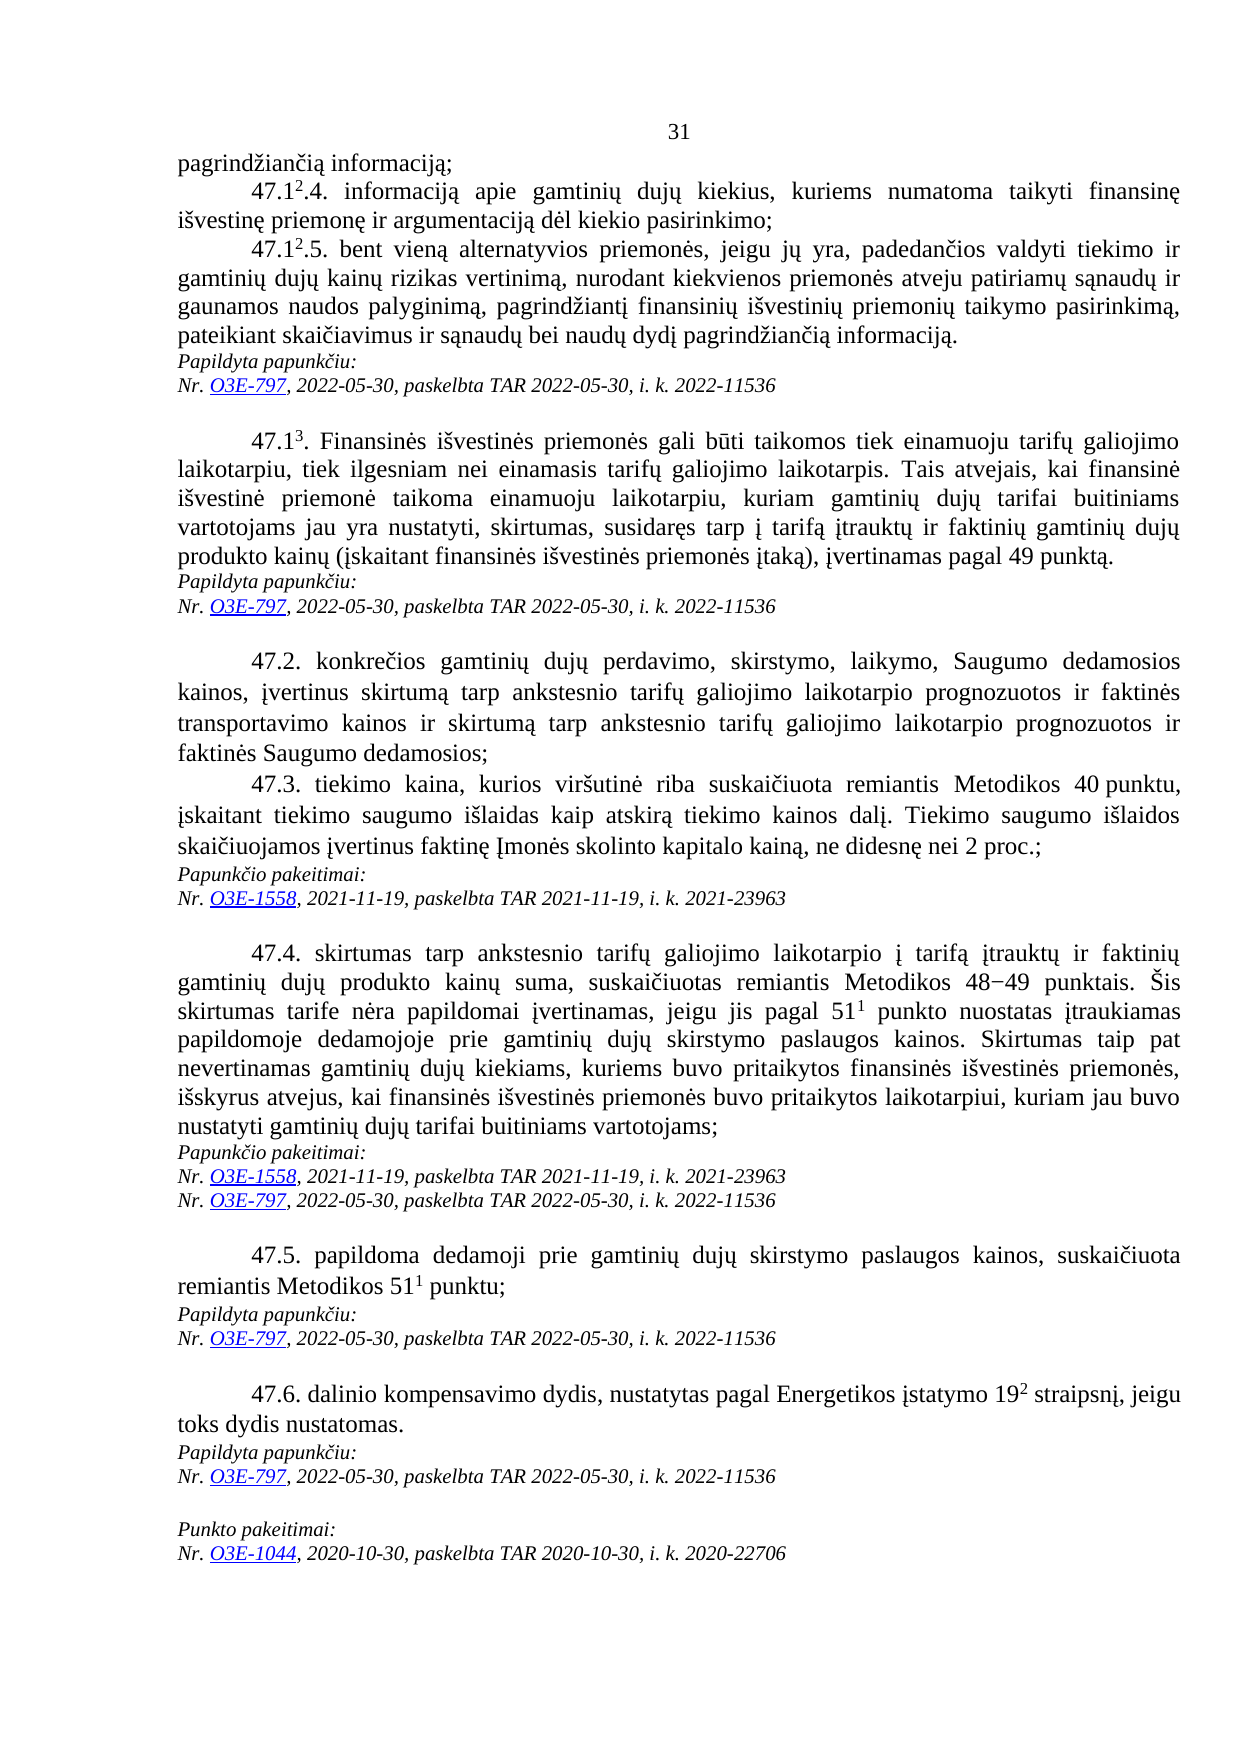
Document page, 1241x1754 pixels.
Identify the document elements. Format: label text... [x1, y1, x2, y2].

text Nr. O3E-797, 2022-05-30, paskelbta TAR 2022-05-30, i. k. 2022-11536 [177, 1188, 1181, 1212]
text 47.6. dalinio kompensavimo dydis, nustatytas pagal Energetikos įstatymo 192 straipsnį, jeigu toks dydis nustatomas. [177, 1379, 1181, 1438]
text Papildyta papunkčiu: [177, 1440, 1181, 1464]
text Papildyta papunkčiu: [177, 569, 1181, 593]
text Nr. O3E-797, 2022-05-30, paskelbta TAR 2022-05-30, i. k. 2022-11536 [177, 1464, 1181, 1488]
text 47.5. papildoma dedamoji prie gamtinių dujų skirstymo paslaugos kainos, suskaičiuota remiantis Metodikos 511 punktu; [177, 1241, 1181, 1300]
text pagrindžiančią informaciją; [177, 148, 1181, 176]
text Papunkčio pakeitimai: [177, 861, 1181, 886]
text 47.12.5. bent vieną alternatyvios priemonės, jeigu jų yra, padedančios valdyti tiekimo ir gamtinių dujų kainų rizikas vertinimą, nurodant kiekvienos priemonės atveju patiriamų sąnaudų ir gaunamos naudos palyginimą, pagrindžiantį finansinių išvestinių priemonių taikymo pasirinkimą, pateikiant skaičiavimus ir sąnaudų bei naudų dydį pagrindžiančią informaciją. [177, 234, 1181, 349]
text Punkto pakeitimai: [177, 1517, 1181, 1541]
text 47.4. skirtumas tarp ankstesnio tarifų galiojimo laikotarpio į tarifą įtrauktų ir faktinių gamtinių dujų produkto kainų suma, suskaičiuotas remiantis Metodikos 48−49 punktais. Šis skirtumas tarife nėra papildomai įvertinamas, jeigu jis pagal 511 punkto nuostatas įtraukiamas papildomoje dedamojoje prie gamtinių dujų skirstymo paslaugos kainos. Skirtumas taip pat nevertinamas gamtinių dujų kiekiams, kuriems buvo pritaikytos finansinės išvestinės priemonės, išskyrus atvejus, kai finansinės išvestinės priemonės buvo pritaikytos laikotarpiui, kuriam jau buvo nustatyti gamtinių dujų tarifai buitiniams vartotojams; [177, 938, 1181, 1139]
text Papildyta papunkčiu: [177, 1302, 1181, 1326]
text Nr. O3E-797, 2022-05-30, paskelbta TAR 2022-05-30, i. k. 2022-11536 [177, 373, 1181, 397]
text 47.2. konkrečios gamtinių dujų perdavimo, skirstymo, laikymo, Saugumo dedamosios kainos, įvertinus skirtumą tarp ankstesnio tarifų galiojimo laikotarpio prognozuotos ir faktinės transportavimo kainos ir skirtumą tarp ankstesnio tarifų galiojimo laikotarpio prognozuotos ir faktinės Saugumo dedamosios; [177, 646, 1181, 767]
text Nr. O3E-797, 2022-05-30, paskelbta TAR 2022-05-30, i. k. 2022-11536 [177, 1326, 1181, 1350]
text 47.13. Finansinės išvestinės priemonės gali būti taikomos tiek einamuoju tarifų galiojimo laikotarpiu, tiek ilgesniam nei einamasis tarifų galiojimo laikotarpis. Tais atvejais, kai finansinė išvestinė priemonė taikoma einamuoju laikotarpiu, kuriam gamtinių dujų tarifai buitiniams vartotojams jau yra nustatyti, skirtumas, susidaręs tarp į tarifą įtrauktų ir faktinių gamtinių dujų produkto kainų (įskaitant finansinės išvestinės priemonės įtaką), įvertinamas pagal 49 punktą. [177, 426, 1181, 569]
text Papunkčio pakeitimai: [177, 1139, 1181, 1164]
text 47.3. tiekimo kaina, kurios viršutinė riba suskaičiuota remiantis Metodikos 40 punktu, įskaitant tiekimo saugumo išlaidas kaip atskirą tiekimo kainos dalį. Tiekimo saugumo išlaidos skaičiuojamos įvertinus faktinę Įmonės skolinto kapitalo kainą, ne didesnę nei 2 proc.; [177, 769, 1181, 859]
text Nr. O3E-1044, 2020-10-30, paskelbta TAR 2020-10-30, i. k. 2020-22706 [177, 1541, 1181, 1565]
text Papildyta papunkčiu: [177, 349, 1181, 373]
text Nr. O3E-797, 2022-05-30, paskelbta TAR 2022-05-30, i. k. 2022-11536 [177, 593, 1181, 618]
text 47.12.4. informaciją apie gamtinių dujų kiekius, kuriems numatoma taikyti finansinę išvestinę priemonę ir argumentaciją dėl kiekio pasirinkimo; [177, 176, 1181, 234]
text Nr. O3E-1558, 2021-11-19, paskelbta TAR 2021-11-19, i. k. 2021-23963 [177, 886, 1181, 909]
text Nr. O3E-1558, 2021-11-19, paskelbta TAR 2021-11-19, i. k. 2021-23963 [177, 1164, 1181, 1188]
